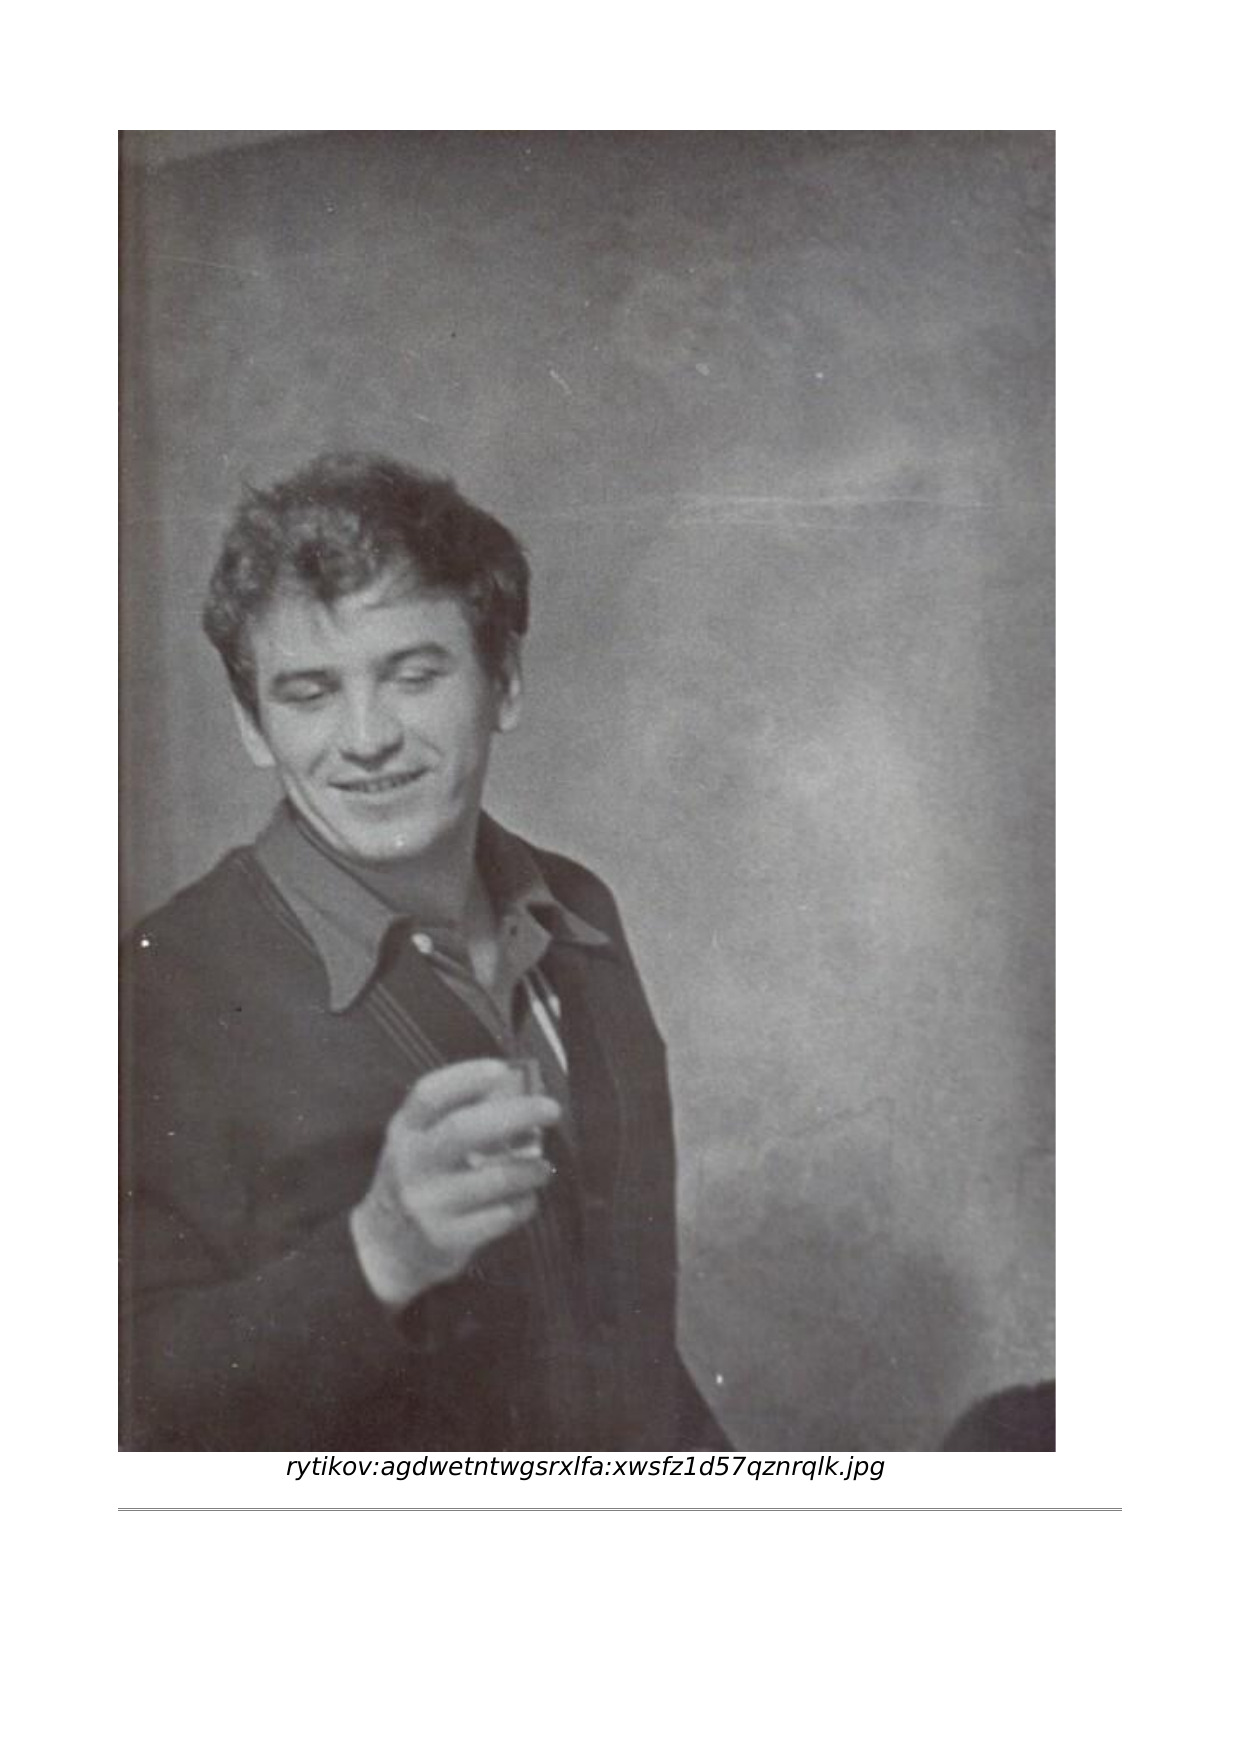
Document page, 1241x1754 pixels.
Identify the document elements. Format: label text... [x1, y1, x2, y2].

text rytikov:agdwetntwgsrxlfa:xwsfz1d57qznrqlk.jpg [118, 1452, 1056, 1481]
picture [118, 130, 1056, 1452]
